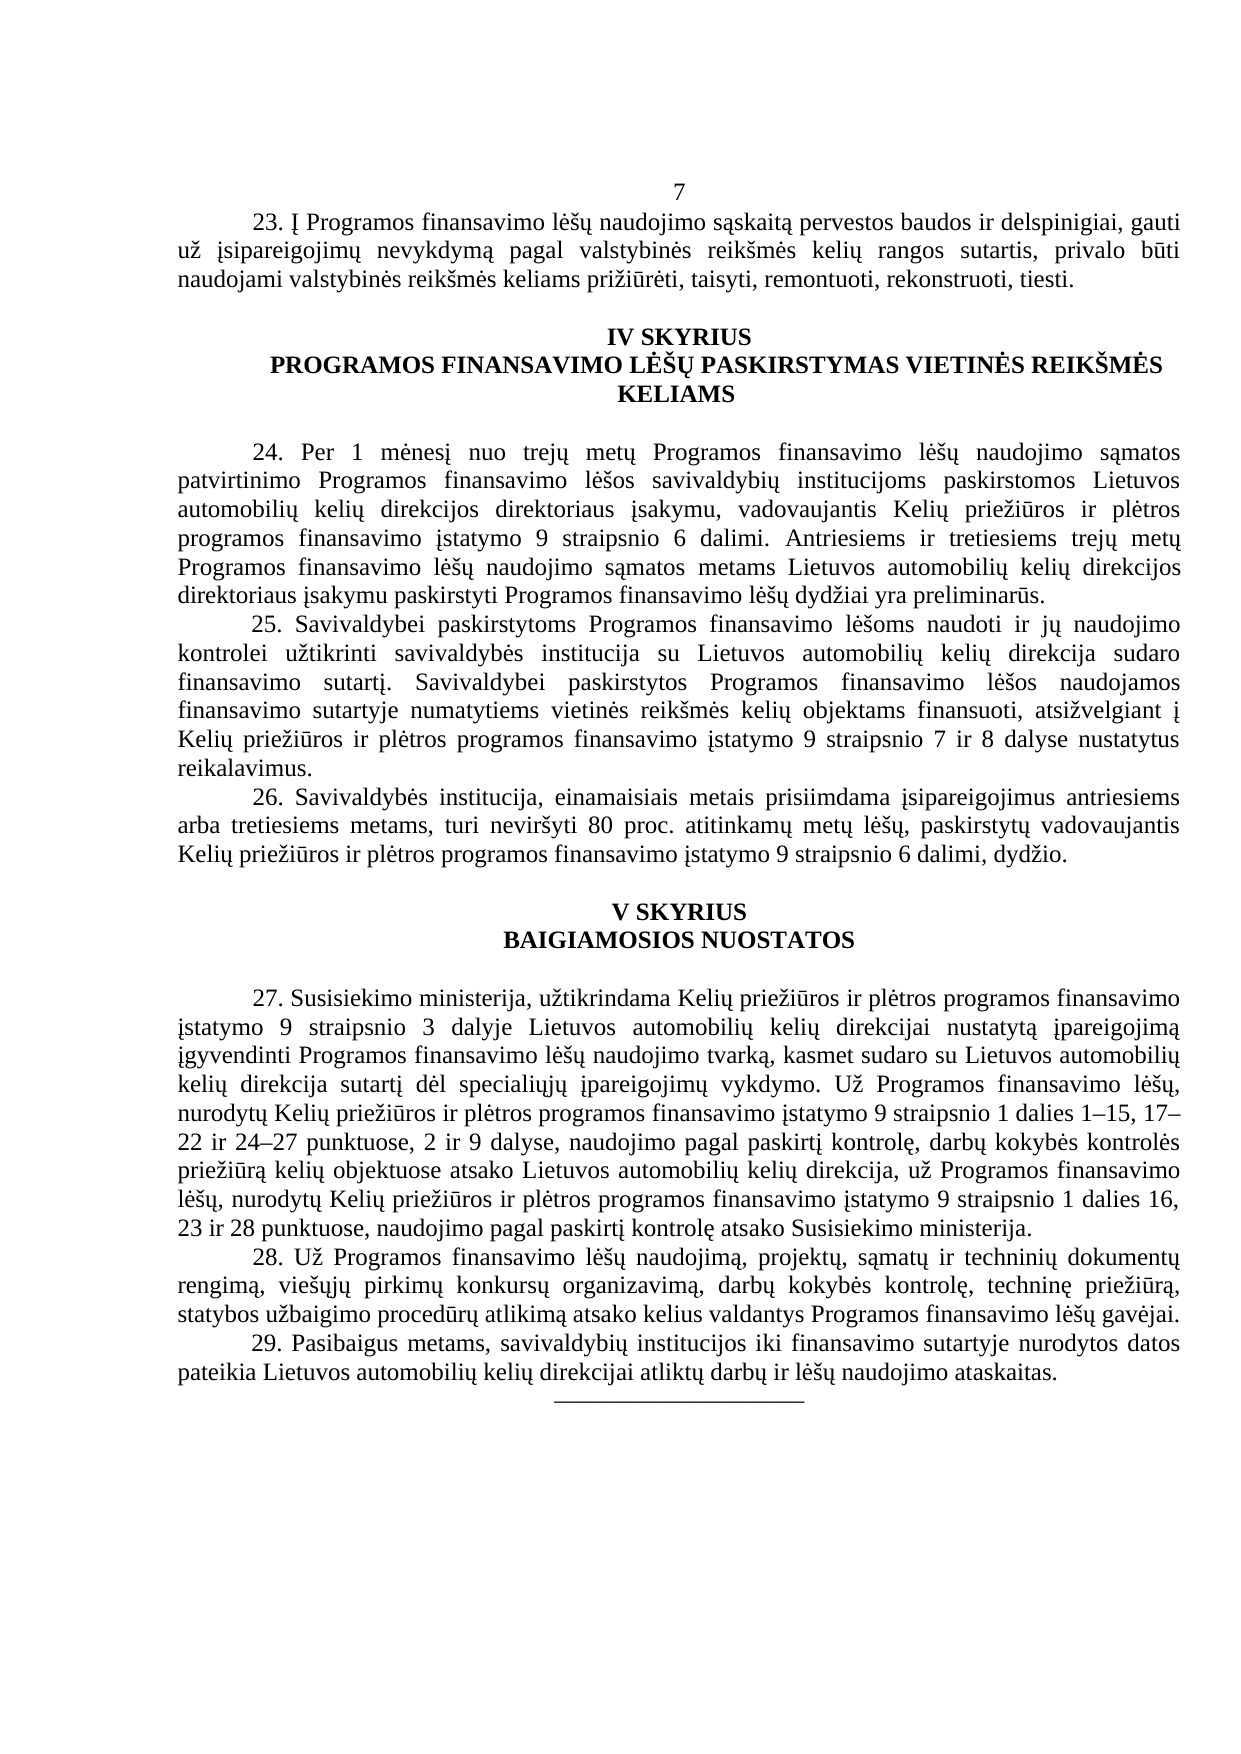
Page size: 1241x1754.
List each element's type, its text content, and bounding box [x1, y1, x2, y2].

text 28. Už Programos finansavimo lėšų naudojimą, projektų, sąmatų ir techninių dokumentų rengimą, viešųjų pirkimų konkursų organizavimą, darbų kokybės kontrolę, techninę priežiūrą, statybos užbaigimo procedūrų atlikimą atsako kelius valdantys Programos finansavimo lėšų gavėjai. [177, 1242, 1181, 1328]
text 24. Per 1 mėnesį nuo trejų metų Programos finansavimo lėšų naudojimo sąmatos patvirtinimo Programos finansavimo lėšos savivaldybių institucijoms paskirstomos Lietuvos automobilių kelių direkcijos direktoriaus įsakymu, vadovaujantis Kelių priežiūros ir plėtros programos finansavimo įstatymo 9 straipsnio 6 dalimi. Antriesiems ir tretiesiems trejų metų Programos finansavimo lėšų naudojimo sąmatos metams Lietuvos automobilių kelių direkcijos direktoriaus įsakymu paskirstyti Programos finansavimo lėšų dydžiai yra preliminarūs. [177, 437, 1181, 609]
text 29. Pasibaigus metams, savivaldybių institucijos iki finansavimo sutartyje nurodytos datos pateikia Lietuvos automobilių kelių direkcijai atliktų darbų ir lėšų naudojimo ataskaitas. [177, 1328, 1181, 1385]
text BAIGIAMOSIOS NUOSTATOS [177, 925, 1181, 954]
text 25. Savivaldybei paskirstytoms Programos finansavimo lėšoms naudoti ir jų naudojimo kontrolei užtikrinti savivaldybės institucija su Lietuvos automobilių kelių direkcija sudaro finansavimo sutartį. Savivaldybei paskirstytos Programos finansavimo lėšos naudojamos finansavimo sutartyje numatytiems vietinės reikšmės kelių objektams finansuoti, atsižvelgiant į Kelių priežiūros ir plėtros programos finansavimo įstatymo 9 straipsnio 7 ir 8 dalyse nustatytus reikalavimus. [177, 609, 1181, 782]
text PROGRAMOS FINANSAVIMO LĖŠŲ PASKIRSTYMAS VIETINĖS REIKŠMĖS KELIAMS [177, 350, 1181, 408]
text –––––––––––––––––––– [177, 1385, 1181, 1414]
text IV SKYRIUS [177, 322, 1181, 350]
text V SKYRIUS [177, 897, 1181, 925]
text 27. Susisiekimo ministerija, užtikrindama Kelių priežiūros ir plėtros programos finansavimo įstatymo 9 straipsnio 3 dalyje Lietuvos automobilių kelių direkcijai nustatytą įpareigojimą įgyvendinti Programos finansavimo lėšų naudojimo tvarką, kasmet sudaro su Lietuvos automobilių kelių direkcija sutartį dėl specialiųjų įpareigojimų vykdymo. Už Programos finansavimo lėšų, nurodytų Kelių priežiūros ir plėtros programos finansavimo įstatymo 9 straipsnio 1 dalies 1–15, 17–22 ir 24–27 punktuose, 2 ir 9 dalyse, naudojimo pagal paskirtį kontrolę, darbų kokybės kontrolės priežiūrą kelių objektuose atsako Lietuvos automobilių kelių direkcija, už Programos finansavimo lėšų, nurodytų Kelių priežiūros ir plėtros programos finansavimo įstatymo 9 straipsnio 1 dalies 16, 23 ir 28 punktuose, naudojimo pagal paskirtį kontrolę atsako Susisiekimo ministerija. [177, 983, 1181, 1242]
text 23. Į Programos finansavimo lėšų naudojimo sąskaitą pervestos baudos ir delspinigiai, gauti už įsipareigojimų nevykdymą pagal valstybinės reikšmės kelių rangos sutartis, privalo būti naudojami valstybinės reikšmės keliams prižiūrėti, taisyti, remontuoti, rekonstruoti, tiesti. [177, 207, 1181, 293]
text 26. Savivaldybės institucija, einamaisiais metais prisiimdama įsipareigojimus antriesiems arba tretiesiems metams, turi neviršyti 80 proc. atitinkamų metų lėšų, paskirstytų vadovaujantis Kelių priežiūros ir plėtros programos finansavimo įstatymo 9 straipsnio 6 dalimi, dydžio. [177, 782, 1181, 868]
